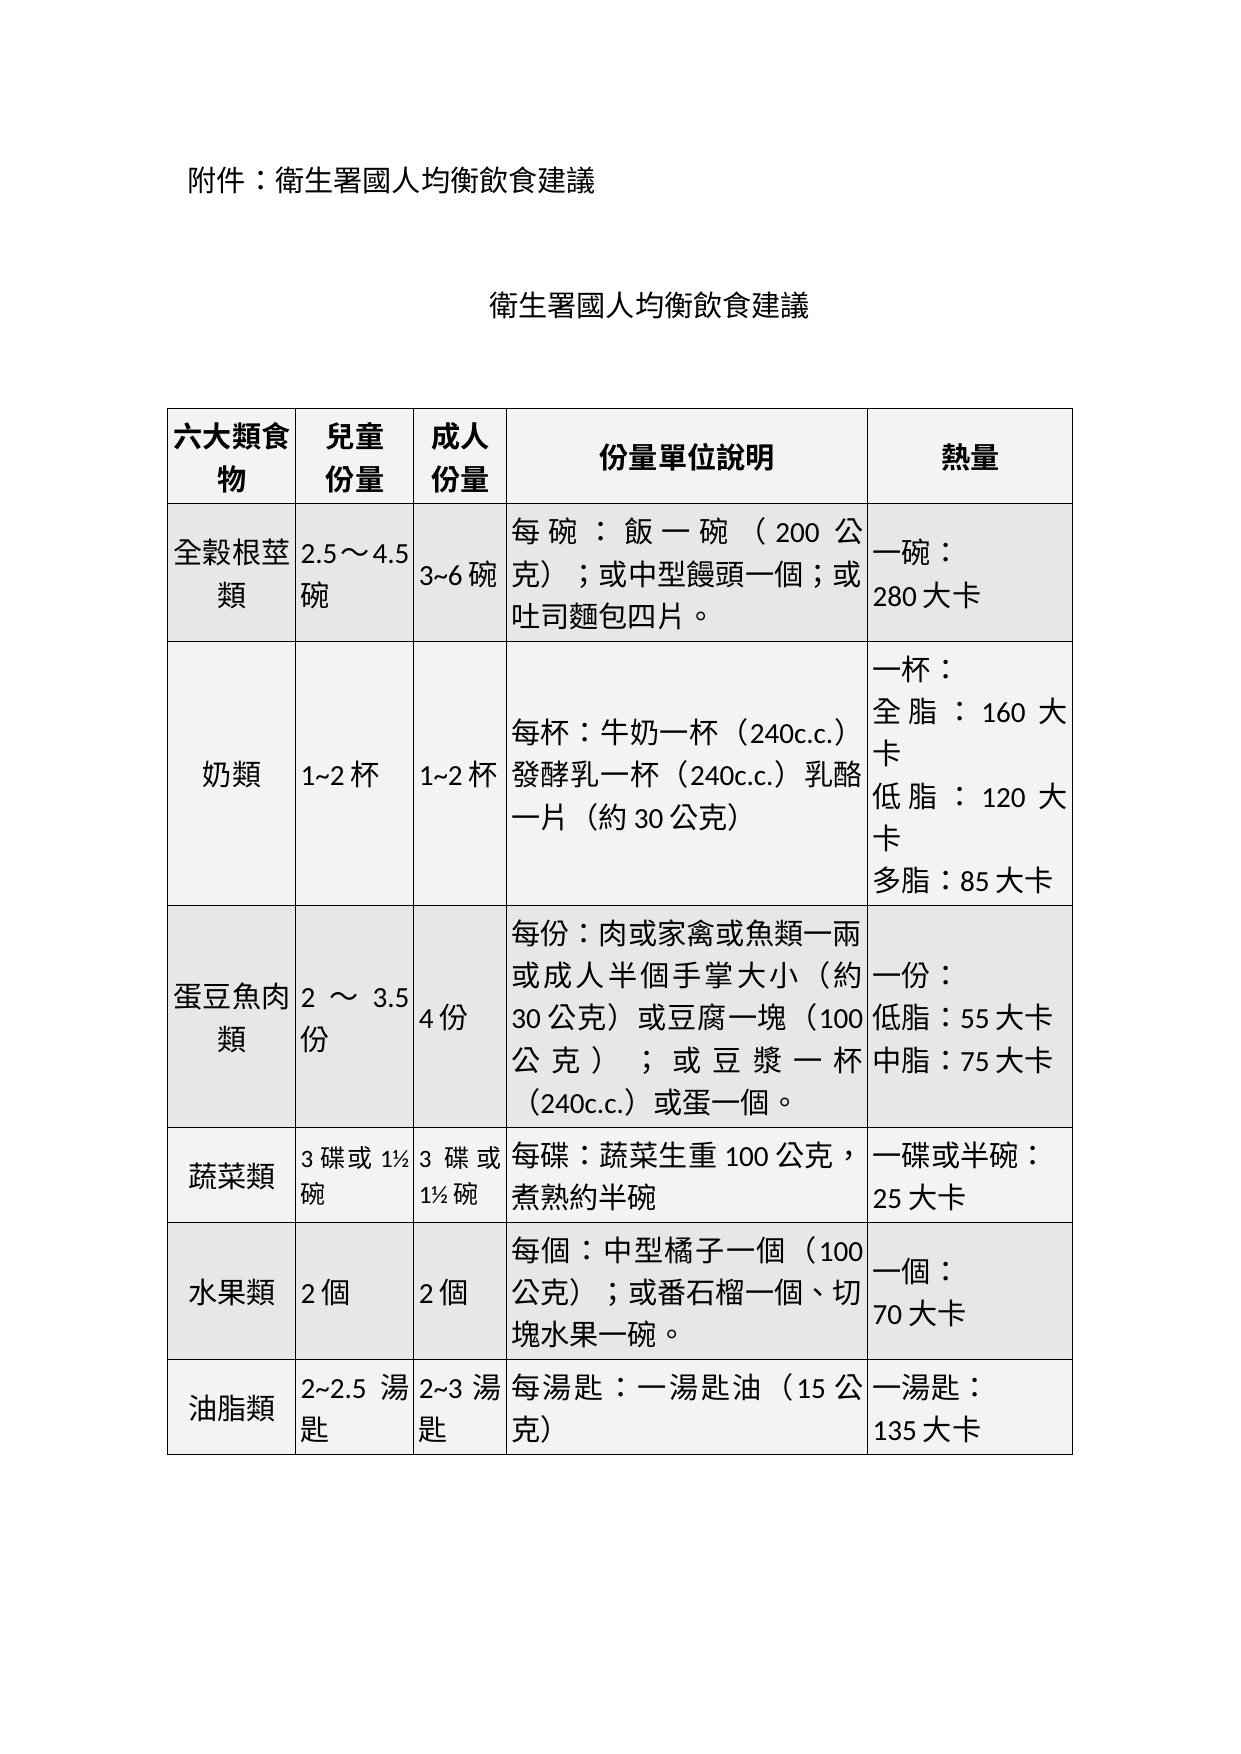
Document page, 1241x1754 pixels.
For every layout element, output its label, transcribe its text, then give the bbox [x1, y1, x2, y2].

text 附件：衛生署國人均衡飲食建議 [187, 158, 1053, 200]
table_header 六大類食物 [168, 409, 295, 503]
table_cell 3~6碗 [414, 504, 506, 641]
table_header 兒童 份量 [296, 409, 413, 503]
table_cell 4份 [414, 906, 506, 1127]
table_cell 每碟：蔬菜生重100公克，煮熟約半碗 [507, 1128, 867, 1222]
table_header 份量單位說明 [507, 409, 867, 503]
table_cell 2.5～4.5碗 [296, 504, 413, 641]
table_cell 蛋豆魚肉類 [168, 906, 295, 1127]
table_cell 2～3.5份 [296, 906, 413, 1127]
table_cell 3碟或1½碗 [296, 1128, 413, 1222]
table_cell 一湯匙： 135大卡 [868, 1360, 1072, 1454]
table_cell 蔬菜類 [168, 1128, 295, 1222]
table_cell 3碟或1½碗 [414, 1128, 506, 1222]
table_cell 2個 [296, 1223, 413, 1359]
table_cell 每杯：牛奶一杯（240c.c.）發酵乳一杯（240c.c.）乳酪一片（約30公克） [507, 642, 867, 905]
table_cell 每湯匙：一湯匙油（15公克） [507, 1360, 867, 1454]
table_cell 全穀根莖類 [168, 504, 295, 641]
table_cell 奶類 [168, 642, 295, 905]
table_cell 每個：中型橘子一個（100公克）；或番石榴一個、切塊水果一碗。 [507, 1223, 867, 1359]
table_cell 2~2.5湯匙 [296, 1360, 413, 1454]
text 衛生署國人均衡飲食建議 [187, 283, 1053, 325]
table_cell 2~3湯匙 [414, 1360, 506, 1454]
table_cell 油脂類 [168, 1360, 295, 1454]
table_cell 一碟或半碗： 25大卡 [868, 1128, 1072, 1222]
table_cell 一碗： 280大卡 [868, 504, 1072, 641]
table_header 熱量 [868, 409, 1072, 503]
table_header 成人份量 [414, 409, 506, 503]
table_cell 1~2杯 [296, 642, 413, 905]
table_cell 每碗：飯一碗（200公克）；或中型饅頭一個；或吐司麵包四片。 [507, 504, 867, 641]
table_cell 1~2杯 [414, 642, 506, 905]
table_cell 一杯： 全脂：160大卡 低脂：120大卡 多脂：85大卡 [868, 642, 1072, 905]
table_cell 每份：肉或家禽或魚類一兩或成人半個手掌大小（約30公克）或豆腐一塊（100公克）；或豆漿一杯（240c.c.）或蛋一個。 [507, 906, 867, 1127]
table_cell 水果類 [168, 1223, 295, 1359]
table_cell 2個 [414, 1223, 506, 1359]
table_cell 一份： 低脂：55大卡 中脂：75大卡 [868, 906, 1072, 1127]
table_cell 一個： 70大卡 [868, 1223, 1072, 1359]
